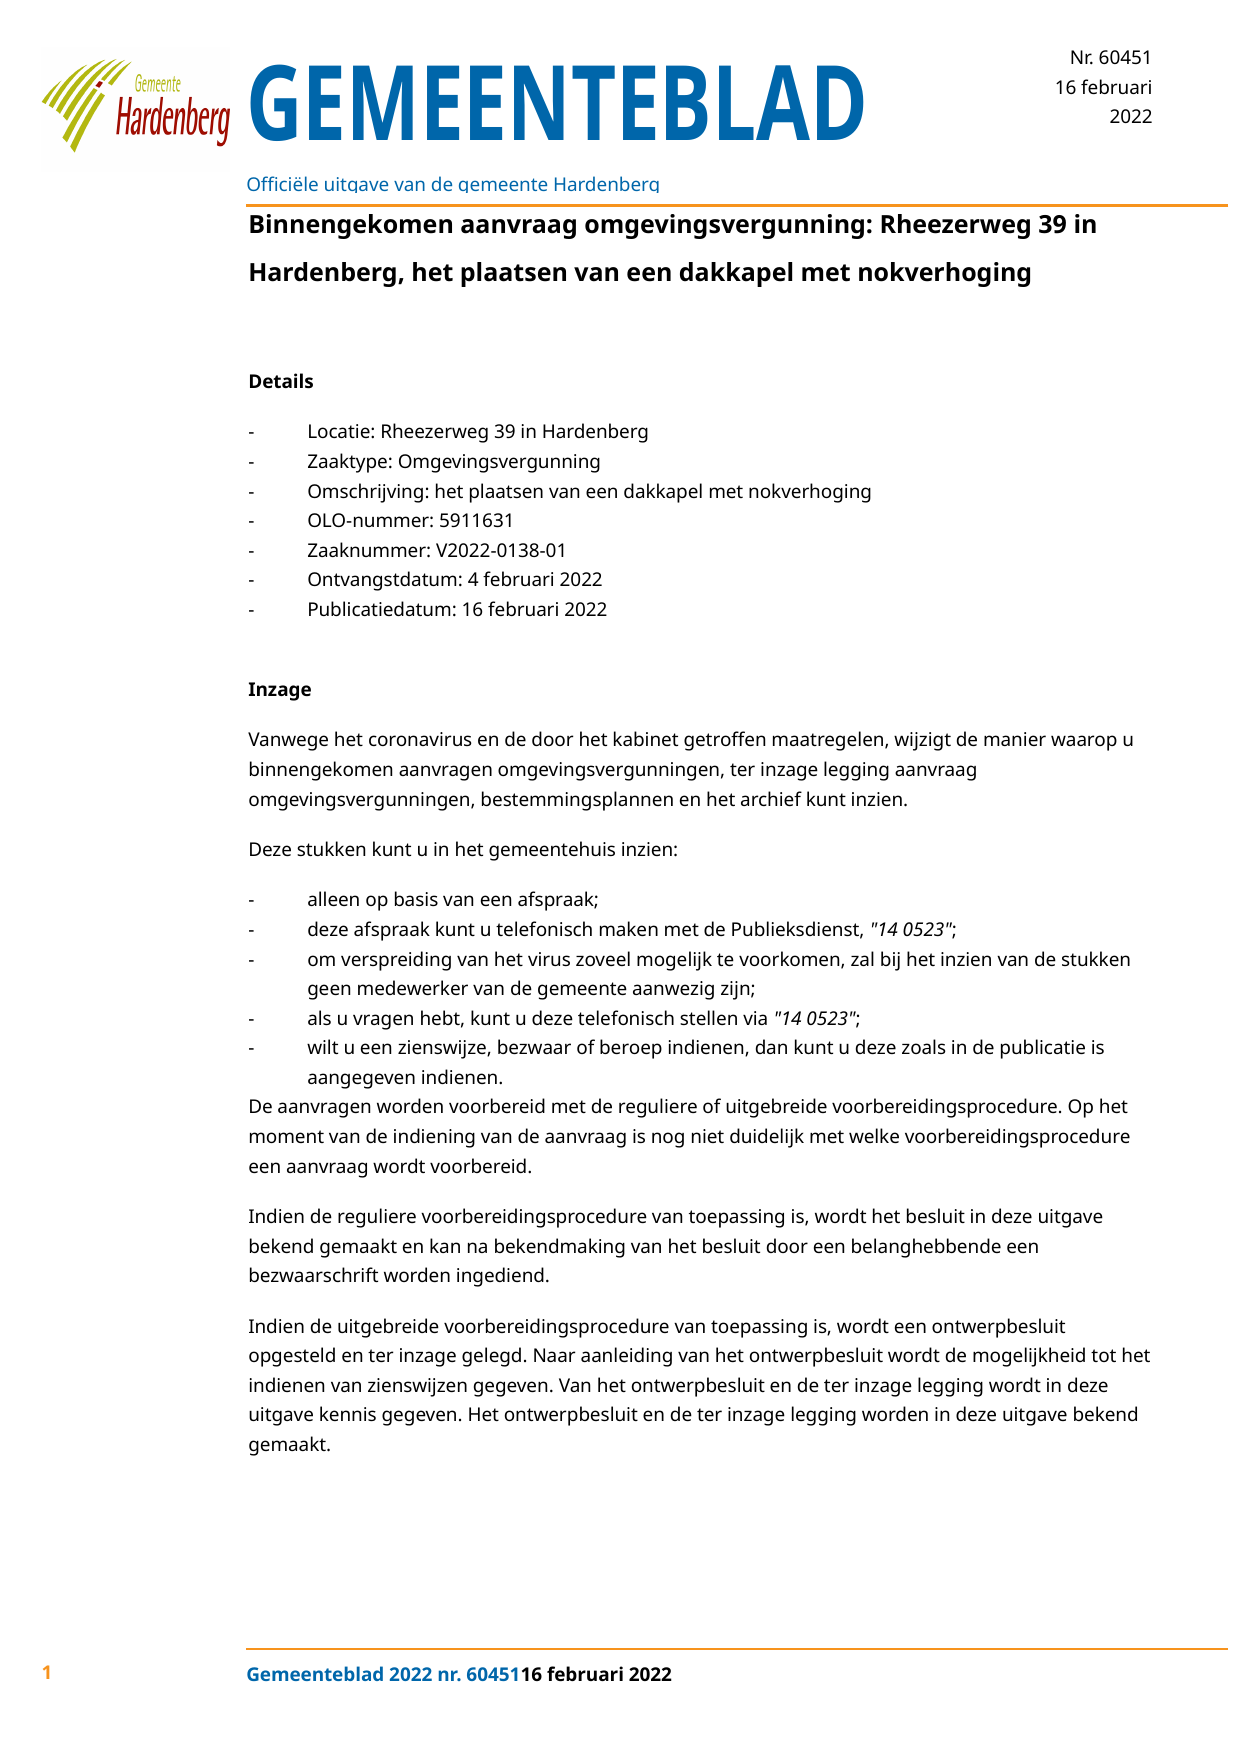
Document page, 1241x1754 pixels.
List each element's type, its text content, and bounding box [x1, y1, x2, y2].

text Vanwege het coronavirus en de door het kabinet getroffen maatregelen, wijzigt de manier waarop u binnengekomen aanvragen omgevingsvergunningen, ter inzage legging aanvraag omgevingsvergunningen, bestemmingsplannen en het archief kunt inzien. [248, 727, 1152, 812]
list om verspreiding van het virus zoveel mogelijk te voorkomen, zal bij het inzien van de stukken geen medewerker van de gemeente aanwezig zijn; [248, 946, 1152, 1001]
list alleen op basis van een afspraak; [248, 887, 1152, 912]
list Zaaknummer: V2022-0138-01 [248, 537, 1152, 563]
list als u vragen hebt, kunt u deze telefonisch stellen via "14 0523"; [248, 1005, 1152, 1031]
text Inzage [248, 676, 1152, 702]
text Details [248, 368, 1152, 394]
text Indien de uitgebreide voorbereidingsprocedure van toepassing is, wordt een ontwerpbesluit opgesteld en ter inzage gelegd. Naar aanleiding van het ontwerpbesluit wordt de mogelijkheid tot het indienen van zienswijzen gegeven. Van het ontwerpbesluit en de ter inzage legging wordt in deze uitgave kennis gegeven. Het ontwerpbesluit en de ter inzage legging worden in deze uitgave bekend gemaakt. [248, 1313, 1152, 1457]
list Ontvangstdatum: 4 februari 2022 [248, 567, 1152, 592]
text De aanvragen worden voorbereid met de reguliere of uitgebreide voorbereidingsprocedure. Op het moment van de indiening van de aanvraag is nog niet duidelijk met welke voorbereidingsprocedure een aanvraag wordt voorbereid. [248, 1094, 1152, 1179]
text Deze stukken kunt u in het gemeentehuis inzien: [248, 836, 1152, 862]
list Zaaktype: Omgevingsvergunning [248, 448, 1152, 474]
list Locatie: Rheezerweg 39 in Hardenberg [248, 419, 1152, 444]
picture [41, 47, 231, 172]
list deze afspraak kunt u telefonisch maken met de Publieksdienst, "14 0523"; [248, 916, 1152, 942]
list OLO-nummer: 5911631 [248, 507, 1152, 533]
text Binnengekomen aanvraag omgevingsvergunning: Rheezerweg 39 in Hardenberg, het plaatsen van een dakkapel met nokverhoging [248, 207, 1152, 288]
list Omschrijving: het plaatsen van een dakkapel met nokverhoging [248, 478, 1152, 504]
list Publicatiedatum: 16 februari 2022 [248, 596, 1152, 622]
list wilt u een zienswijze, bezwaar of beroep indienen, dan kunt u deze zoals in de publicatie is aangegeven indienen. [248, 1034, 1152, 1090]
text Indien de reguliere voorbereidingsprocedure van toepassing is, wordt het besluit in deze uitgave bekend gemaakt en kan na bekendmaking van het besluit door een belanghebbende een bezwaarschrift worden ingediend. [248, 1203, 1152, 1288]
